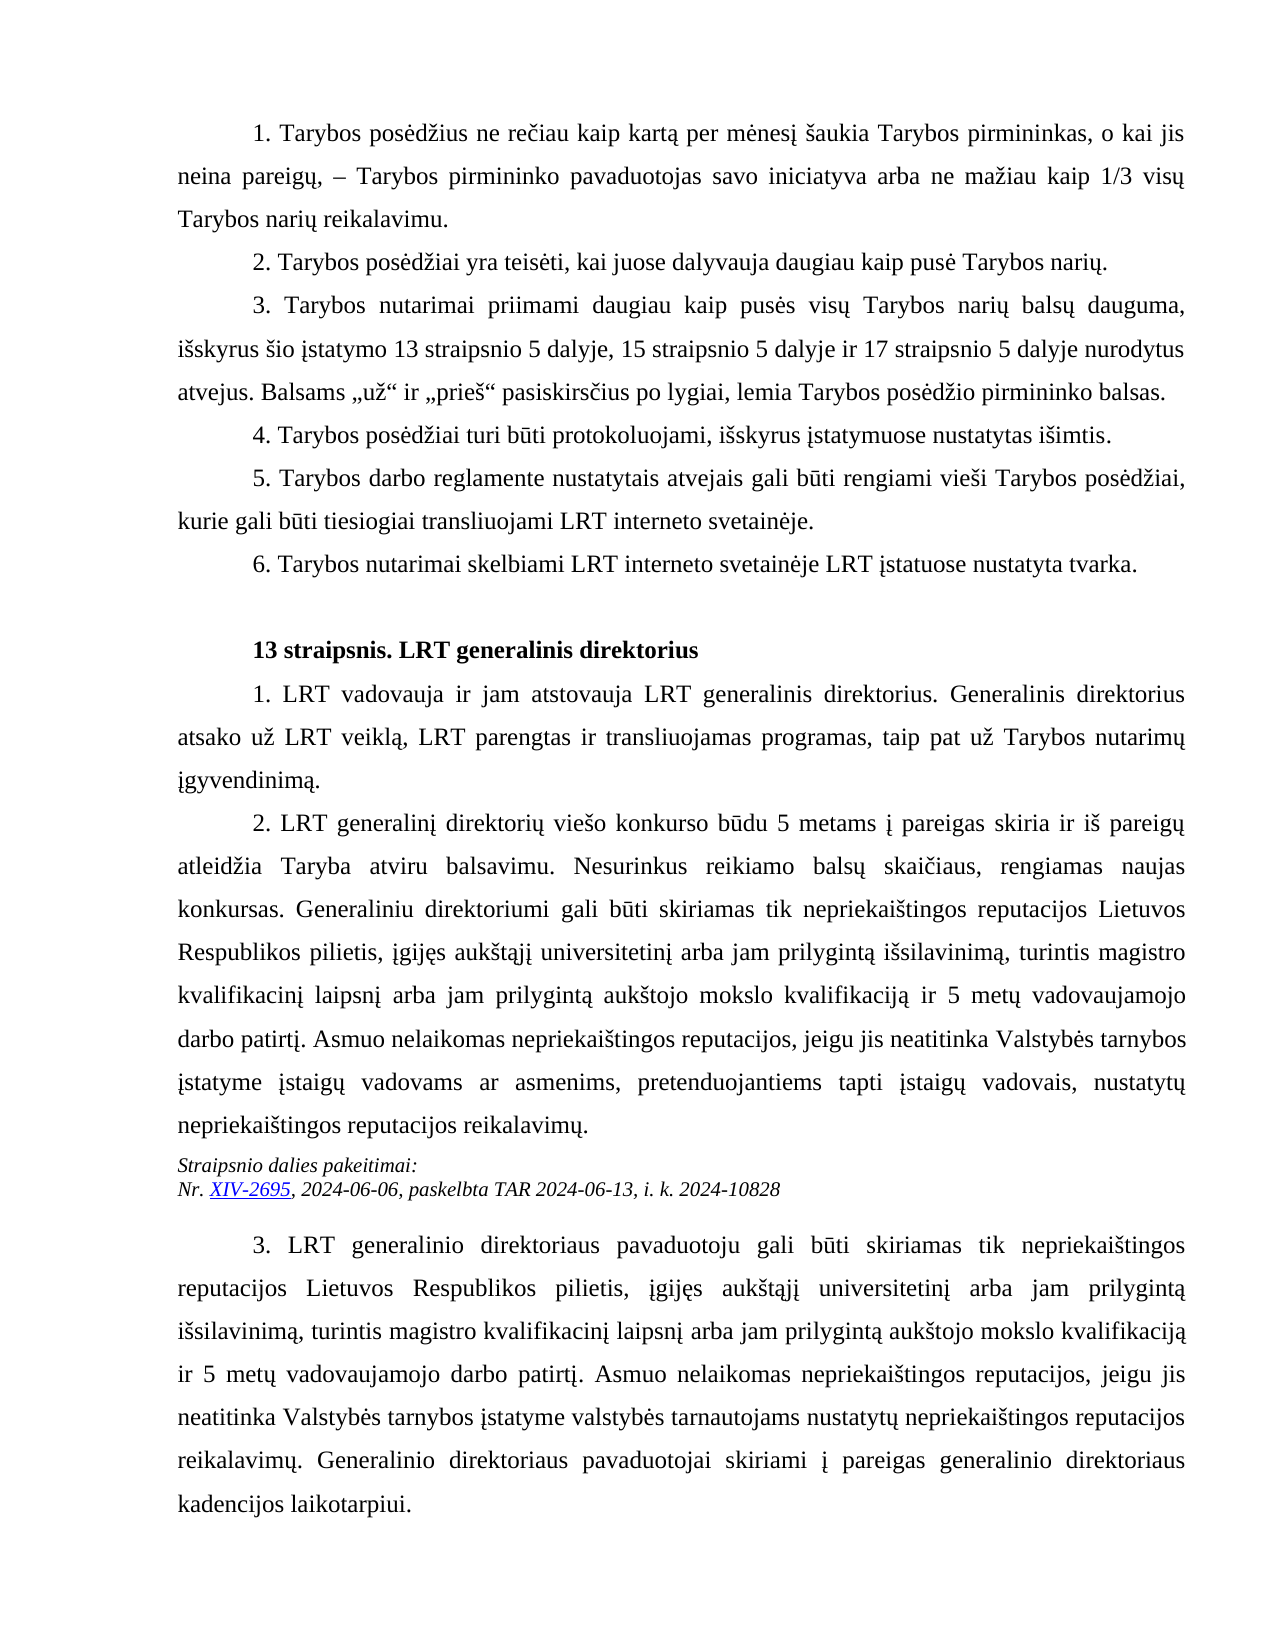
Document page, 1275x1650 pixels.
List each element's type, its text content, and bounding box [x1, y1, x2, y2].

text 1. LRT vadovauja ir jam atstovauja LRT generalinis direktorius. Generalinis direktorius atsako už LRT veiklą, LRT parengtas ir transliuojamas programas, taip pat už Tarybos nutarimų įgyvendinimą. [177, 679, 1186, 794]
text Straipsnio dalies pakeitimai: [177, 1153, 1186, 1177]
text 6. Tarybos nutarimai skelbiami LRT interneto svetainėje LRT įstatuose nustatyta tvarka. [177, 549, 1186, 578]
text 4. Tarybos posėdžiai turi būti protokoluojami, išskyrus įstatymuose nustatytas išimtis. [177, 420, 1186, 449]
text 3. Tarybos nutarimai priimami daugiau kaip pusės visų Tarybos narių balsų dauguma, išskyrus šio įstatymo 13 straipsnio 5 dalyje, 15 straipsnio 5 dalyje ir 17 straipsnio 5 dalyje nurodytus atvejus. Balsams „už“ ir „prieš“ pasiskirsčius po lygiai, lemia Tarybos posėdžio pirmininko balsas. [177, 291, 1186, 406]
text 2. Tarybos posėdžiai yra teisėti, kai juose dalyvauja daugiau kaip pusė Tarybos narių. [177, 247, 1186, 276]
text 5. Tarybos darbo reglamente nustatytais atvejais gali būti rengiami vieši Tarybos posėdžiai, kurie gali būti tiesiogiai transliuojami LRT interneto svetainėje. [177, 463, 1186, 535]
text Nr. XIV-2695, 2024-06-06, paskelbta TAR 2024-06-13, i. k. 2024-10828 [177, 1177, 1186, 1201]
text 1. Tarybos posėdžius ne rečiau kaip kartą per mėnesį šaukia Tarybos pirmininkas, o kai jis neina pareigų, – Tarybos pirmininko pavaduotojas savo iniciatyva arba ne mažiau kaip 1/3 visų Tarybos narių reikalavimu. [177, 118, 1186, 233]
text 3. LRT generalinio direktoriaus pavaduotoju gali būti skiriamas tik nepriekaištingos reputacijos Lietuvos Respublikos pilietis, įgijęs aukštąjį universitetinį arba jam prilygintą išsilavinimą, turintis magistro kvalifikacinį laipsnį arba jam prilygintą aukštojo mokslo kvalifikaciją ir 5 metų vadovaujamojo darbo patirtį. Asmuo nelaikomas nepriekaištingos reputacijos, jeigu jis neatitinka Valstybės tarnybos įstatyme valstybės tarnautojams nustatytų nepriekaištingos reputacijos reikalavimų. Generalinio direktoriaus pavaduotojai skiriami į pareigas generalinio direktoriaus kadencijos laikotarpiui. [177, 1230, 1186, 1517]
text 13 straipsnis. LRT generalinis direktorius [177, 636, 1186, 664]
text 2. LRT generalinį direktorių viešo konkurso būdu 5 metams į pareigas skiria ir iš pareigų atleidžia Taryba atviru balsavimu. Nesurinkus reikiamo balsų skaičiaus, rengiamas naujas konkursas. Generaliniu direktoriumi gali būti skiriamas tik nepriekaištingos reputacijos Lietuvos Respublikos pilietis, įgijęs aukštąjį universitetinį arba jam prilygintą išsilavinimą, turintis magistro kvalifikacinį laipsnį arba jam prilygintą aukštojo mokslo kvalifikaciją ir 5 metų vadovaujamojo darbo patirtį. Asmuo nelaikomas nepriekaištingos reputacijos, jeigu jis neatitinka Valstybės tarnybos įstatyme įstaigų vadovams ar asmenims, pretenduojantiems tapti įstaigų vadovais, nustatytų nepriekaištingos reputacijos reikalavimų. [177, 808, 1186, 1139]
